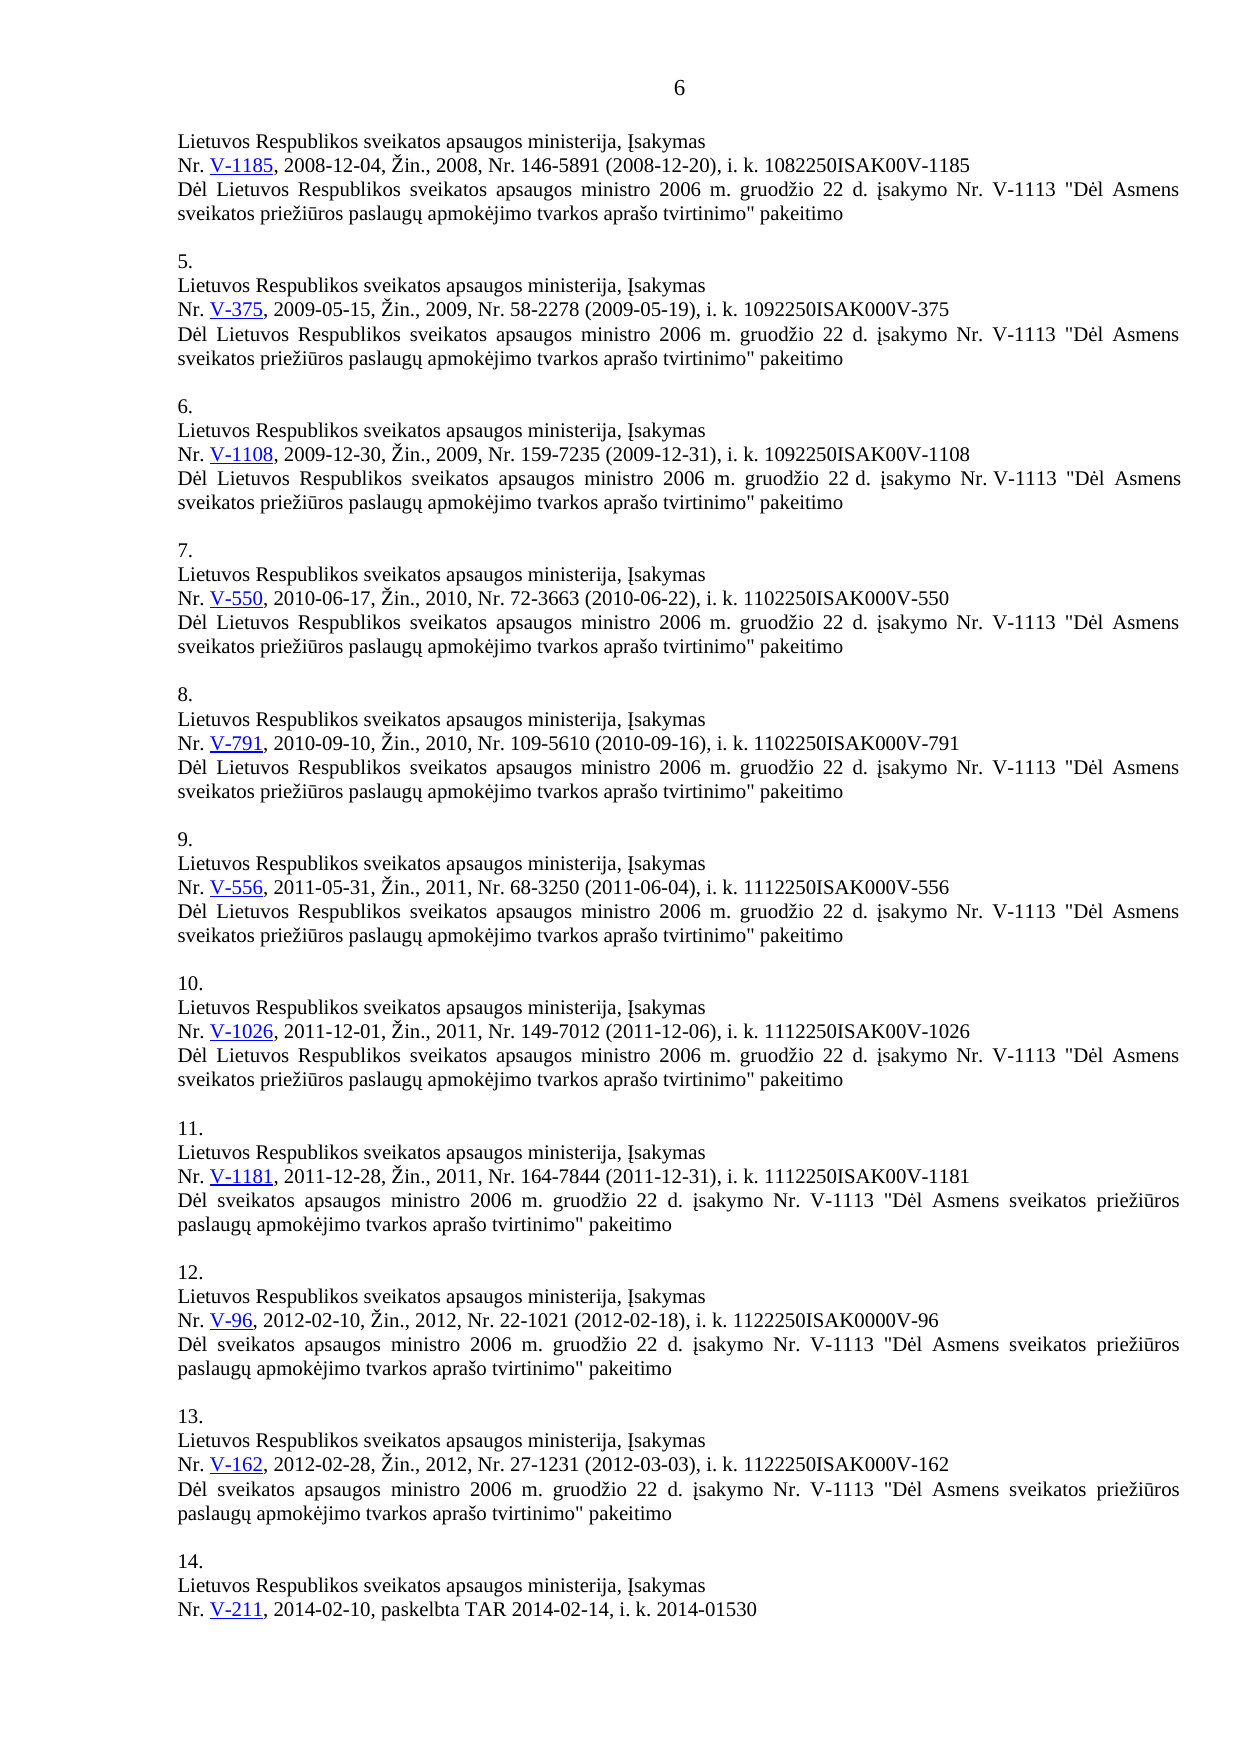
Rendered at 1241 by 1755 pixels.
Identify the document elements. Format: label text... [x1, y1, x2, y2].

text Nr. V-556, 2011-05-31, Žin., 2011, Nr. 68-3250 (2011-06-04), i. k. 1112250ISAK000V-556 [177, 875, 1181, 899]
text Dėl Lietuvos Respublikos sveikatos apsaugos ministro 2006 m. gruodžio 22 d. įsakymo Nr. V-1113 "Dėl Asmens sveikatos priežiūros paslaugų apmokėjimo tvarkos aprašo tvirtinimo" pakeitimo [177, 321, 1181, 369]
text 8. [177, 682, 1181, 706]
text Lietuvos Respublikos sveikatos apsaugos ministerija, Įsakymas [177, 1573, 1181, 1597]
text Dėl Lietuvos Respublikos sveikatos apsaugos ministro 2006 m. gruodžio 22 d. įsakymo Nr. V-1113 "Dėl Asmens sveikatos priežiūros paslaugų apmokėjimo tvarkos aprašo tvirtinimo" pakeitimo [177, 610, 1181, 658]
text Nr. V-1026, 2011-12-01, Žin., 2011, Nr. 149-7012 (2011-12-06), i. k. 1112250ISAK00V-1026 [177, 1019, 1181, 1043]
text Dėl Lietuvos Respublikos sveikatos apsaugos ministro 2006 m. gruodžio 22 d. įsakymo Nr. V-1113 "Dėl Asmens sveikatos priežiūros paslaugų apmokėjimo tvarkos aprašo tvirtinimo" pakeitimo [177, 466, 1181, 514]
text Dėl Lietuvos Respublikos sveikatos apsaugos ministro 2006 m. gruodžio 22 d. įsakymo Nr. V-1113 "Dėl Asmens sveikatos priežiūros paslaugų apmokėjimo tvarkos aprašo tvirtinimo" pakeitimo [177, 899, 1181, 947]
text 13. [177, 1404, 1181, 1428]
text Dėl sveikatos apsaugos ministro 2006 m. gruodžio 22 d. įsakymo Nr. V-1113 "Dėl Asmens sveikatos priežiūros paslaugų apmokėjimo tvarkos aprašo tvirtinimo" pakeitimo [177, 1188, 1181, 1236]
text Lietuvos Respublikos sveikatos apsaugos ministerija, Įsakymas [177, 273, 1181, 297]
text 10. [177, 971, 1181, 995]
text Dėl sveikatos apsaugos ministro 2006 m. gruodžio 22 d. įsakymo Nr. V-1113 "Dėl Asmens sveikatos priežiūros paslaugų apmokėjimo tvarkos aprašo tvirtinimo" pakeitimo [177, 1332, 1181, 1380]
text Dėl Lietuvos Respublikos sveikatos apsaugos ministro 2006 m. gruodžio 22 d. įsakymo Nr. V-1113 "Dėl Asmens sveikatos priežiūros paslaugų apmokėjimo tvarkos aprašo tvirtinimo" pakeitimo [177, 177, 1181, 225]
text Nr. V-791, 2010-09-10, Žin., 2010, Nr. 109-5610 (2010-09-16), i. k. 1102250ISAK000V-791 [177, 731, 1181, 754]
text Lietuvos Respublikos sveikatos apsaugos ministerija, Įsakymas [177, 851, 1181, 875]
text 5. [177, 249, 1181, 273]
text Lietuvos Respublikos sveikatos apsaugos ministerija, Įsakymas [177, 562, 1181, 586]
text 7. [177, 538, 1181, 562]
text 6. [177, 394, 1181, 418]
text Nr. V-1181, 2011-12-28, Žin., 2011, Nr. 164-7844 (2011-12-31), i. k. 1112250ISAK00V-1181 [177, 1164, 1181, 1188]
text Nr. V-96, 2012-02-10, Žin., 2012, Nr. 22-1021 (2012-02-18), i. k. 1122250ISAK0000V-96 [177, 1308, 1181, 1332]
text Lietuvos Respublikos sveikatos apsaugos ministerija, Įsakymas [177, 129, 1181, 153]
text Dėl Lietuvos Respublikos sveikatos apsaugos ministro 2006 m. gruodžio 22 d. įsakymo Nr. V-1113 "Dėl Asmens sveikatos priežiūros paslaugų apmokėjimo tvarkos aprašo tvirtinimo" pakeitimo [177, 754, 1181, 803]
text Lietuvos Respublikos sveikatos apsaugos ministerija, Įsakymas [177, 1428, 1181, 1452]
text Dėl Lietuvos Respublikos sveikatos apsaugos ministro 2006 m. gruodžio 22 d. įsakymo Nr. V-1113 "Dėl Asmens sveikatos priežiūros paslaugų apmokėjimo tvarkos aprašo tvirtinimo" pakeitimo [177, 1043, 1181, 1091]
text Nr. V-162, 2012-02-28, Žin., 2012, Nr. 27-1231 (2012-03-03), i. k. 1122250ISAK000V-162 [177, 1452, 1181, 1476]
text Lietuvos Respublikos sveikatos apsaugos ministerija, Įsakymas [177, 1139, 1181, 1164]
text 9. [177, 827, 1181, 851]
text 14. [177, 1549, 1181, 1573]
text Lietuvos Respublikos sveikatos apsaugos ministerija, Įsakymas [177, 418, 1181, 442]
text Nr. V-1108, 2009-12-30, Žin., 2009, Nr. 159-7235 (2009-12-31), i. k. 1092250ISAK00V-1108 [177, 442, 1181, 466]
text Lietuvos Respublikos sveikatos apsaugos ministerija, Įsakymas [177, 995, 1181, 1019]
text Nr. V-1185, 2008-12-04, Žin., 2008, Nr. 146-5891 (2008-12-20), i. k. 1082250ISAK00V-1185 [177, 153, 1181, 177]
text Nr. V-211, 2014-02-10, paskelbta TAR 2014-02-14, i. k. 2014-01530 [177, 1597, 1181, 1621]
text Nr. V-375, 2009-05-15, Žin., 2009, Nr. 58-2278 (2009-05-19), i. k. 1092250ISAK000V-375 [177, 297, 1181, 321]
text Dėl sveikatos apsaugos ministro 2006 m. gruodžio 22 d. įsakymo Nr. V-1113 "Dėl Asmens sveikatos priežiūros paslaugų apmokėjimo tvarkos aprašo tvirtinimo" pakeitimo [177, 1476, 1181, 1524]
text Lietuvos Respublikos sveikatos apsaugos ministerija, Įsakymas [177, 1284, 1181, 1308]
text Nr. V-550, 2010-06-17, Žin., 2010, Nr. 72-3663 (2010-06-22), i. k. 1102250ISAK000V-550 [177, 586, 1181, 610]
text 12. [177, 1260, 1181, 1284]
text 11. [177, 1116, 1181, 1139]
text Lietuvos Respublikos sveikatos apsaugos ministerija, Įsakymas [177, 706, 1181, 731]
